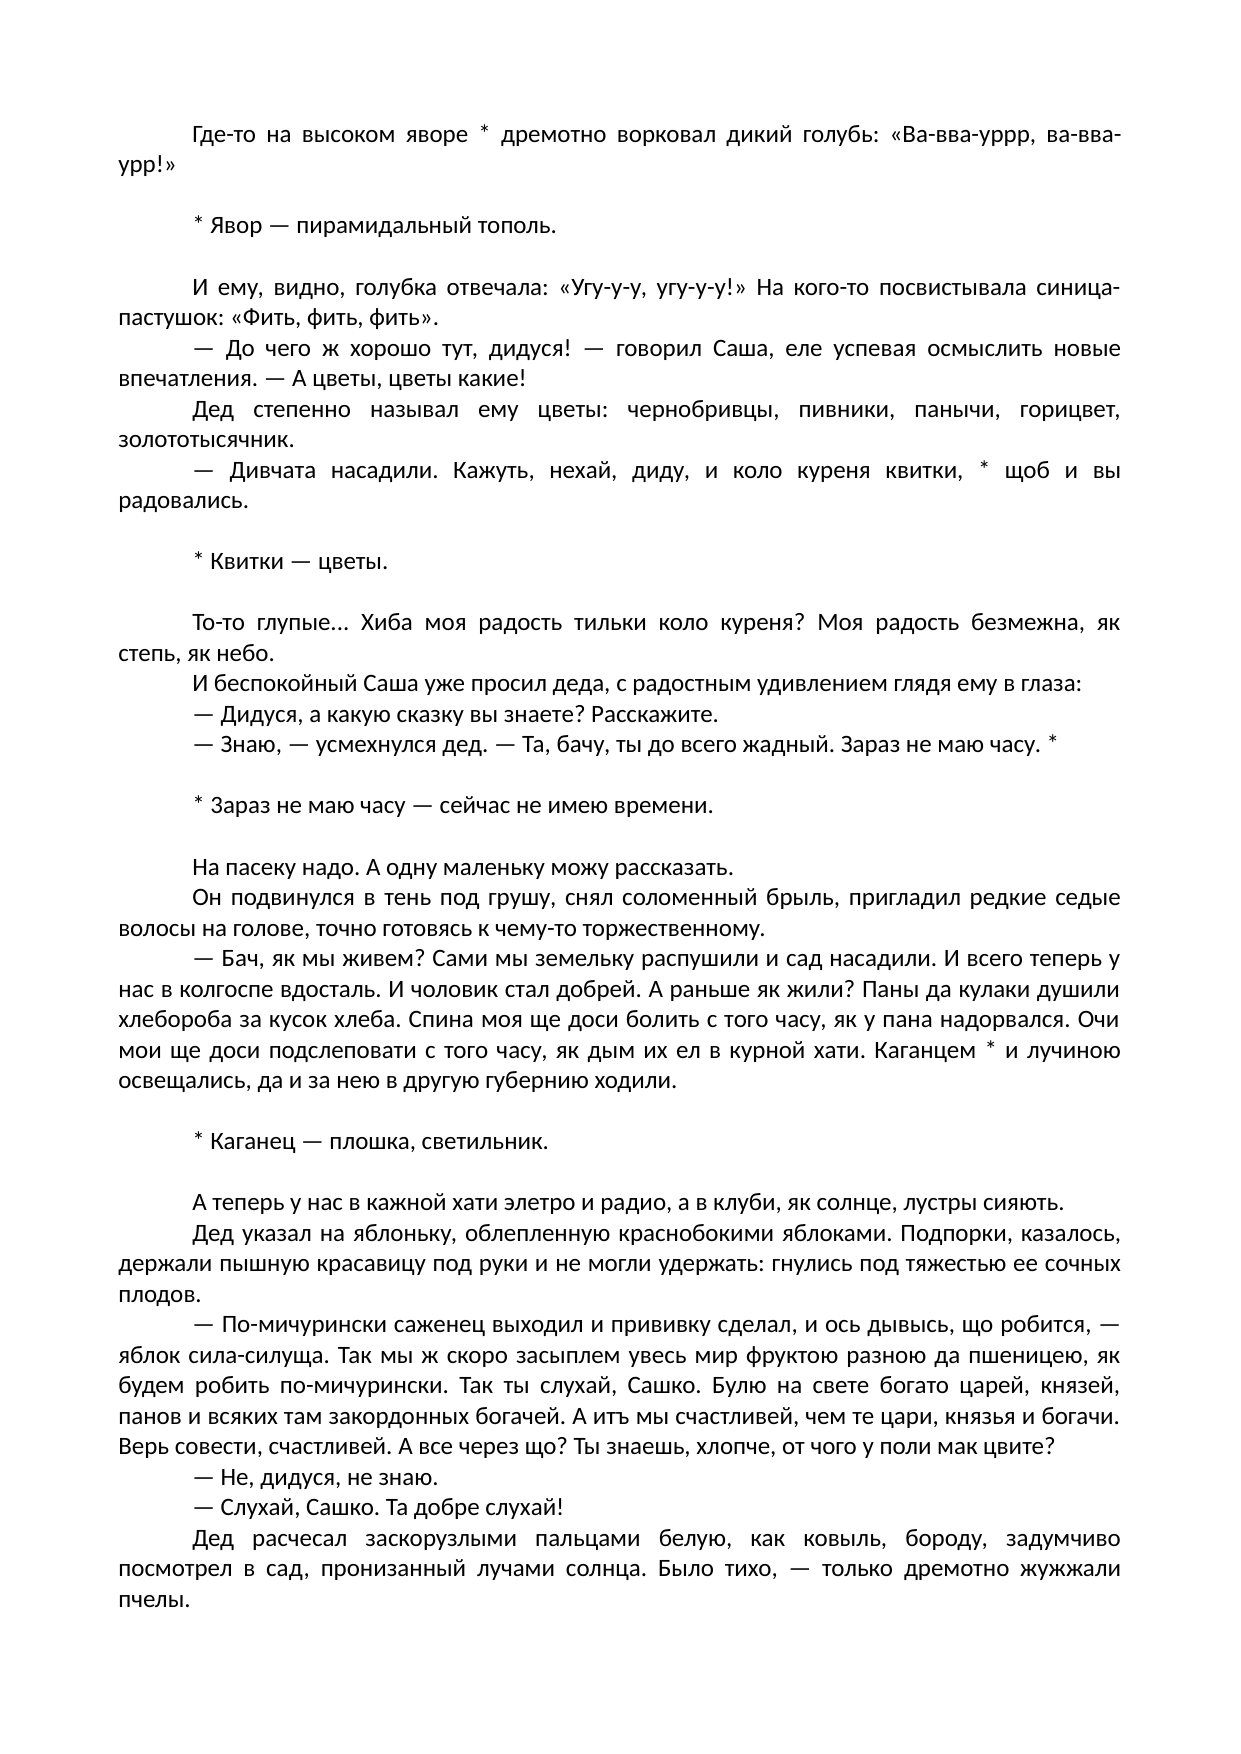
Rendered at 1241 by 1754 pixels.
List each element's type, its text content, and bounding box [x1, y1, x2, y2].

text Дед расчесал заскорузлыми пальцами белую, как ковыль, бороду, задумчиво посмотрел в сад, пронизанный лучами солнца. Было тихо, — только дремотно жужжали пчелы. [118, 1522, 1122, 1614]
text — До чего ж хорошо тут, дидуся! — говорил Саша, еле успевая осмыслить новые впечатления. — А цветы, цветы какие! [118, 332, 1122, 393]
text — Бач, як мы живем? Сами мы земельку распушили и сад насадили. И всего теперь у нас в колгоспе вдосталь. И чоловик стал добрей. А раньше як жили? Паны да кулаки душили хлебороба за кусок хлеба. Спина моя ще доси болить с того часу, як у пана надорвался. Очи мои ще доси подслеповати с того часу, як дым их ел в курной хати. Каганцем * и лучиною освещались, да и за нею в другую губернию ходили. [118, 942, 1122, 1095]
text Дед степенно называл ему цветы: чернобривцы, пивники, панычи, горицвет, золототысячник. [118, 393, 1122, 454]
text * Каганец — плошка, светильник. [118, 1125, 1122, 1156]
text На пасеку надо. А одну маленьку можу рассказать. [118, 851, 1122, 881]
text — Дидуся, а какую сказку вы знаете? Расскажите. [118, 698, 1122, 728]
text — Слухай, Сашко. Та добре слухай! [118, 1492, 1122, 1522]
text А теперь у нас в кажной хати элетро и радио, а в клуби, як солнце, лустры сияють. [118, 1186, 1122, 1217]
text — По-мичурински саженец выходил и прививку сделал, и ось дывысь, що робится, — яблок сила-силуща. Так мы ж скоро засыплем увесь мир фруктою разною да пшеницею, як будем робить по-мичурински. Так ты слухай, Сашко. Булю на свете богато царей, князей, панов и всяких там закордонных богачей. А итъ мы счастливей, чем те цари, князья и богачи. Верь совести, счастливей. А все через що? Ты знаешь, хлопче, от чого у поли мак цвите? [118, 1308, 1122, 1461]
text Где-то на высоком яворе * дремотно ворковал дикий голубь: «Ва-вва-уррр, ва-вва-урр!» [118, 118, 1122, 179]
text * 3араз не маю часу — сейчас не имею времени. [118, 789, 1122, 820]
text — Не, дидуся, не знаю. [118, 1461, 1122, 1492]
text Дед указал на яблоньку, облепленную краснобокими яблоками. Подпорки, казалось, держали пышную красавицу под руки и не могли удержать: гнулись под тяжестью ее сочных плодов. [118, 1217, 1122, 1308]
text То-то глупые... Хиба моя радость тильки коло куреня? Моя радость безмежна, як степь, як небо. [118, 606, 1122, 667]
text — Знаю, — усмехнулся дед. — Та, бачу, ты до всего жадный. Зараз не маю часу. * [118, 728, 1122, 759]
text * Квитки — цветы. [118, 545, 1122, 576]
text — Дивчата насадили. Кажуть, нехай, диду, и коло куреня квитки, * щоб и вы радовались. [118, 454, 1122, 515]
text * Явор — пирамидальный тополь. [118, 210, 1122, 240]
text И беспокойный Саша уже просил деда, с радостным удивлением глядя ему в глаза: [118, 667, 1122, 698]
text И ему, видно, голубка отвечала: «Угу-у-у, угу-у-у!» На кого-то посвистывала синица-пастушок: «Фить, фить, фить». [118, 271, 1122, 332]
text Он подвинулся в тень под грушу, снял соломенный брыль, пригладил редкие седые волосы на голове, точно готовясь к чему-то торжественному. [118, 881, 1122, 942]
